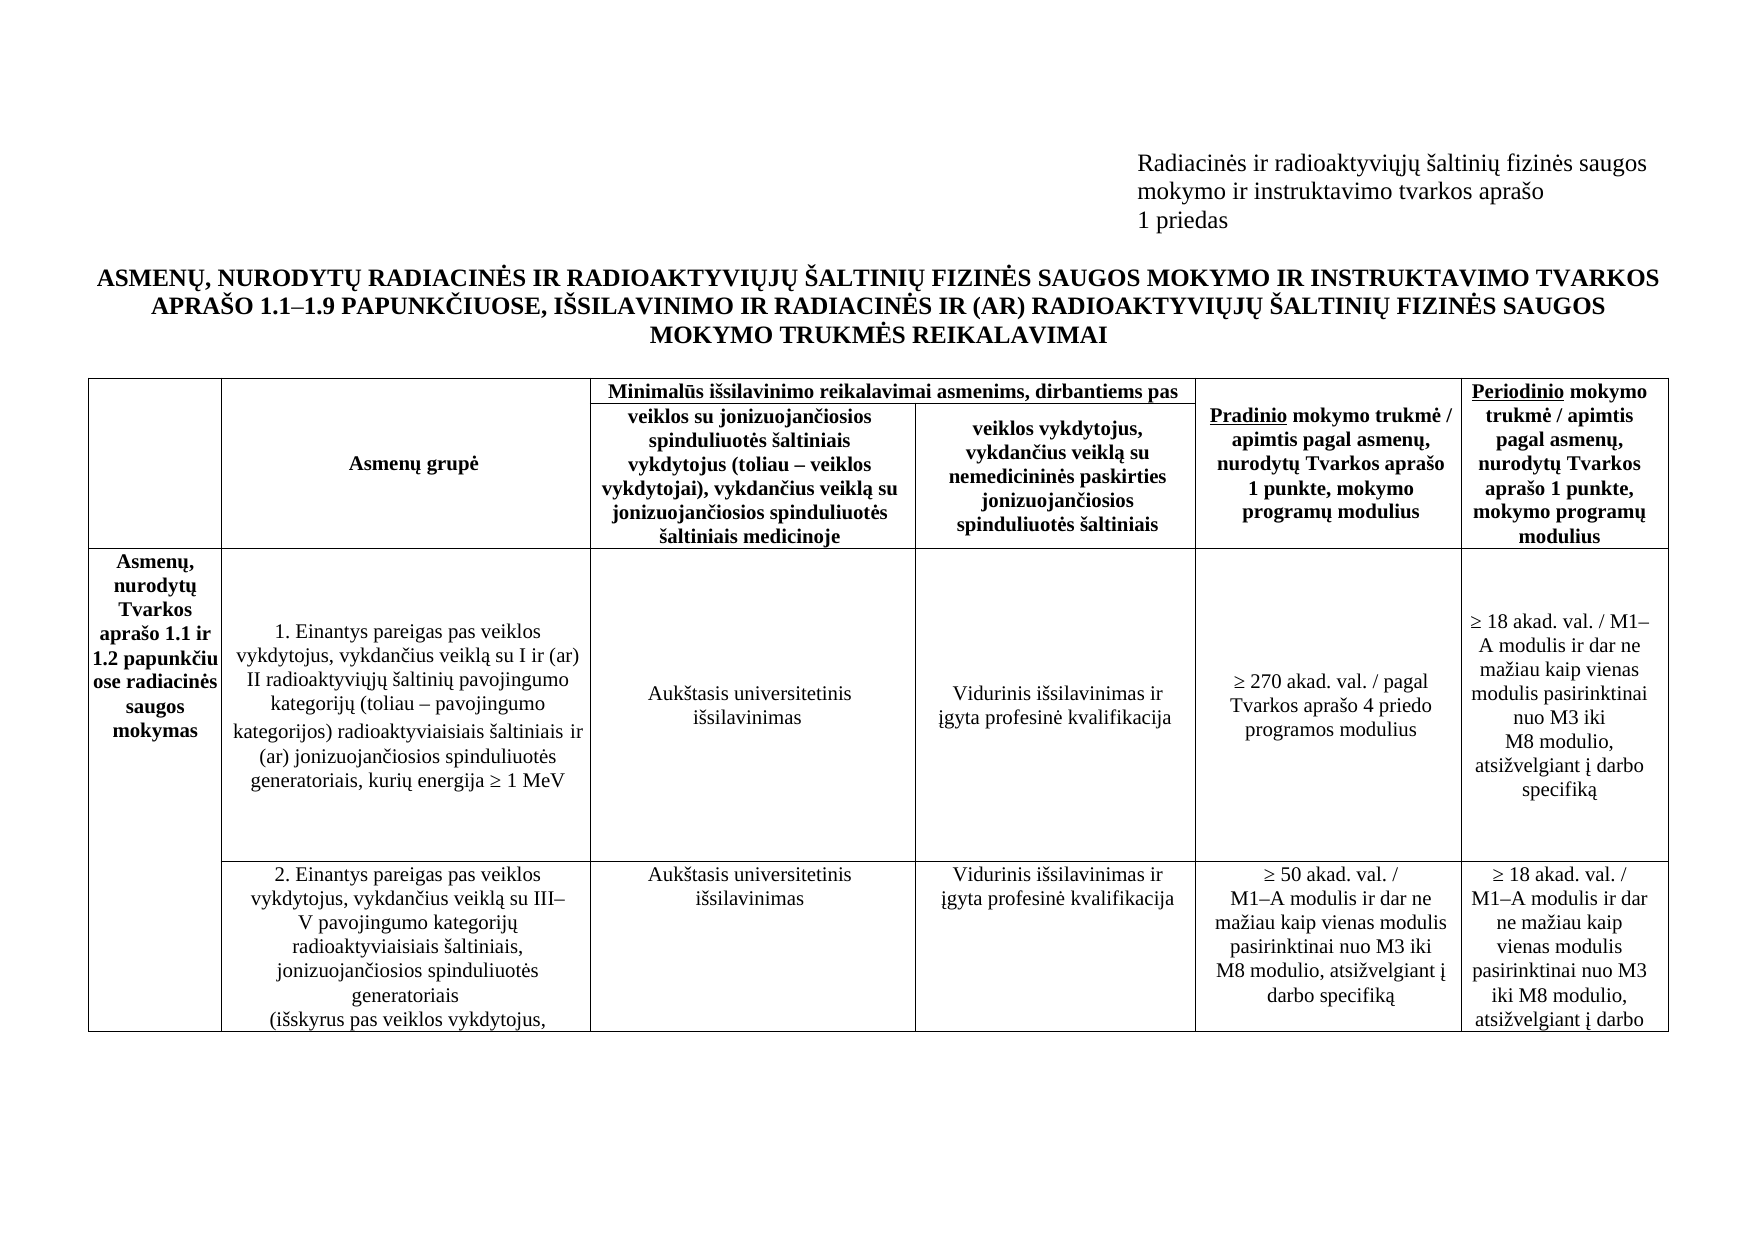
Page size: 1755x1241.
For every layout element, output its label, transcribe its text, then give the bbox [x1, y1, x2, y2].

table_cell ≥ 270 akad. val. / pagal Tvarkos aprašo 4 priedo programos modulius [1196, 549, 1461, 861]
table_header Periodinio mokymo trukmė / apimtis pagal asmenų, nurodytų Tvarkos aprašo 1 punkte, mokymo programų modulius [1462, 379, 1668, 548]
table_cell Vidurinis išsilavinimas ir įgyta profesinė kvalifikacija [916, 862, 1195, 1031]
table_cell Vidurinis išsilavinimas ir įgyta profesinė kvalifikacija [916, 549, 1195, 861]
table_cell Aukštasis universitetinis išsilavinimas [591, 549, 915, 861]
table_cell ≥ 18 akad. val. / M1–A modulis ir dar ne mažiau kaip vienas modulis pasirinktinai nuo M3 iki M8 modulio, atsižvelgiant į darbo specifiką [1462, 549, 1668, 861]
table_cell 1. Einantys pareigas pas veiklos vykdytojus, vykdančius veiklą su I ir (ar) II radioaktyviųjų šaltinių pavojingumo kategorijų (toliau – pavojingumo kategorijos) radioaktyviaisiais šaltiniais ir (ar) jonizuojančiosios spinduliuotės generatoriais, kurių energija ≥ 1 MeV [222, 549, 590, 861]
table_cell veiklos su jonizuojančiosios spinduliuotės šaltiniais vykdytojus (toliau – veiklos vykdytojai), vykdančius veiklą su jonizuojančiosios spinduliuotės šaltiniais medicinoje [591, 404, 915, 548]
table_cell ≥ 18 akad. val. / M1–A modulis ir dar ne mažiau kaip vienas modulis pasirinktinai nuo M3 iki M8 modulio, atsižvelgiant į darbo [1462, 862, 1668, 1031]
table_cell veiklos vykdytojus, vykdančius veiklą su nemedicininės paskirties jonizuojančiosios spinduliuotės šaltiniais [916, 404, 1195, 548]
table_header Asmenų grupė [222, 379, 590, 548]
table_header Minimalūs išsilavinimo reikalavimai asmenims, dirbantiems pas [591, 379, 1195, 403]
text ASMENŲ, NURODYTŲ RADIACINĖS IR RADIOAKTYVIŲJŲ ŠALTINIŲ FIZINĖS SAUGOS MOKYMO IR INSTRUKTAVIMO TVARKOS APRAŠO 1.1–1.9 PAPUNKČIUOSE, IŠSILAVINIMO IR RADIACINĖS IR (AR) RADIOAKTYVIŲJŲ ŠALTINIŲ FIZINĖS SAUGOS MOKYMO TRUKMĖS REIKALAVIMAI [89, 263, 1668, 349]
text Radiacinės ir radioaktyviųjų šaltinių fizinės saugos mokymo ir instruktavimo tvarkos aprašo 1 priedas [1137, 148, 1668, 234]
table_header Pradinio mokymo trukmė / apimtis pagal asmenų, nurodytų Tvarkos aprašo 1 punkte, mokymo programų modulius [1196, 379, 1461, 548]
table_cell ≥ 50 akad. val. / M1–A modulis ir dar ne mažiau kaip vienas modulis pasirinktinai nuo M3 iki M8 modulio, atsižvelgiant į darbo specifiką [1196, 862, 1461, 1031]
table_cell 2. Einantys pareigas pas veiklos vykdytojus, vykdančius veiklą su III–V pavojingumo kategorijų radioaktyviaisiais šaltiniais, jonizuojančiosios spinduliuotės generatoriais (išskyrus pas veiklos vykdytojus, [222, 862, 590, 1031]
table_cell Aukštasis universitetinis išsilavinimas [591, 862, 915, 1031]
table_header [89, 379, 221, 548]
table_cell Asmenų, nurodytų Tvarkos aprašo 1.1 ir 1.2 papunkčiuose radiacinės saugos mokymas [89, 549, 221, 1031]
